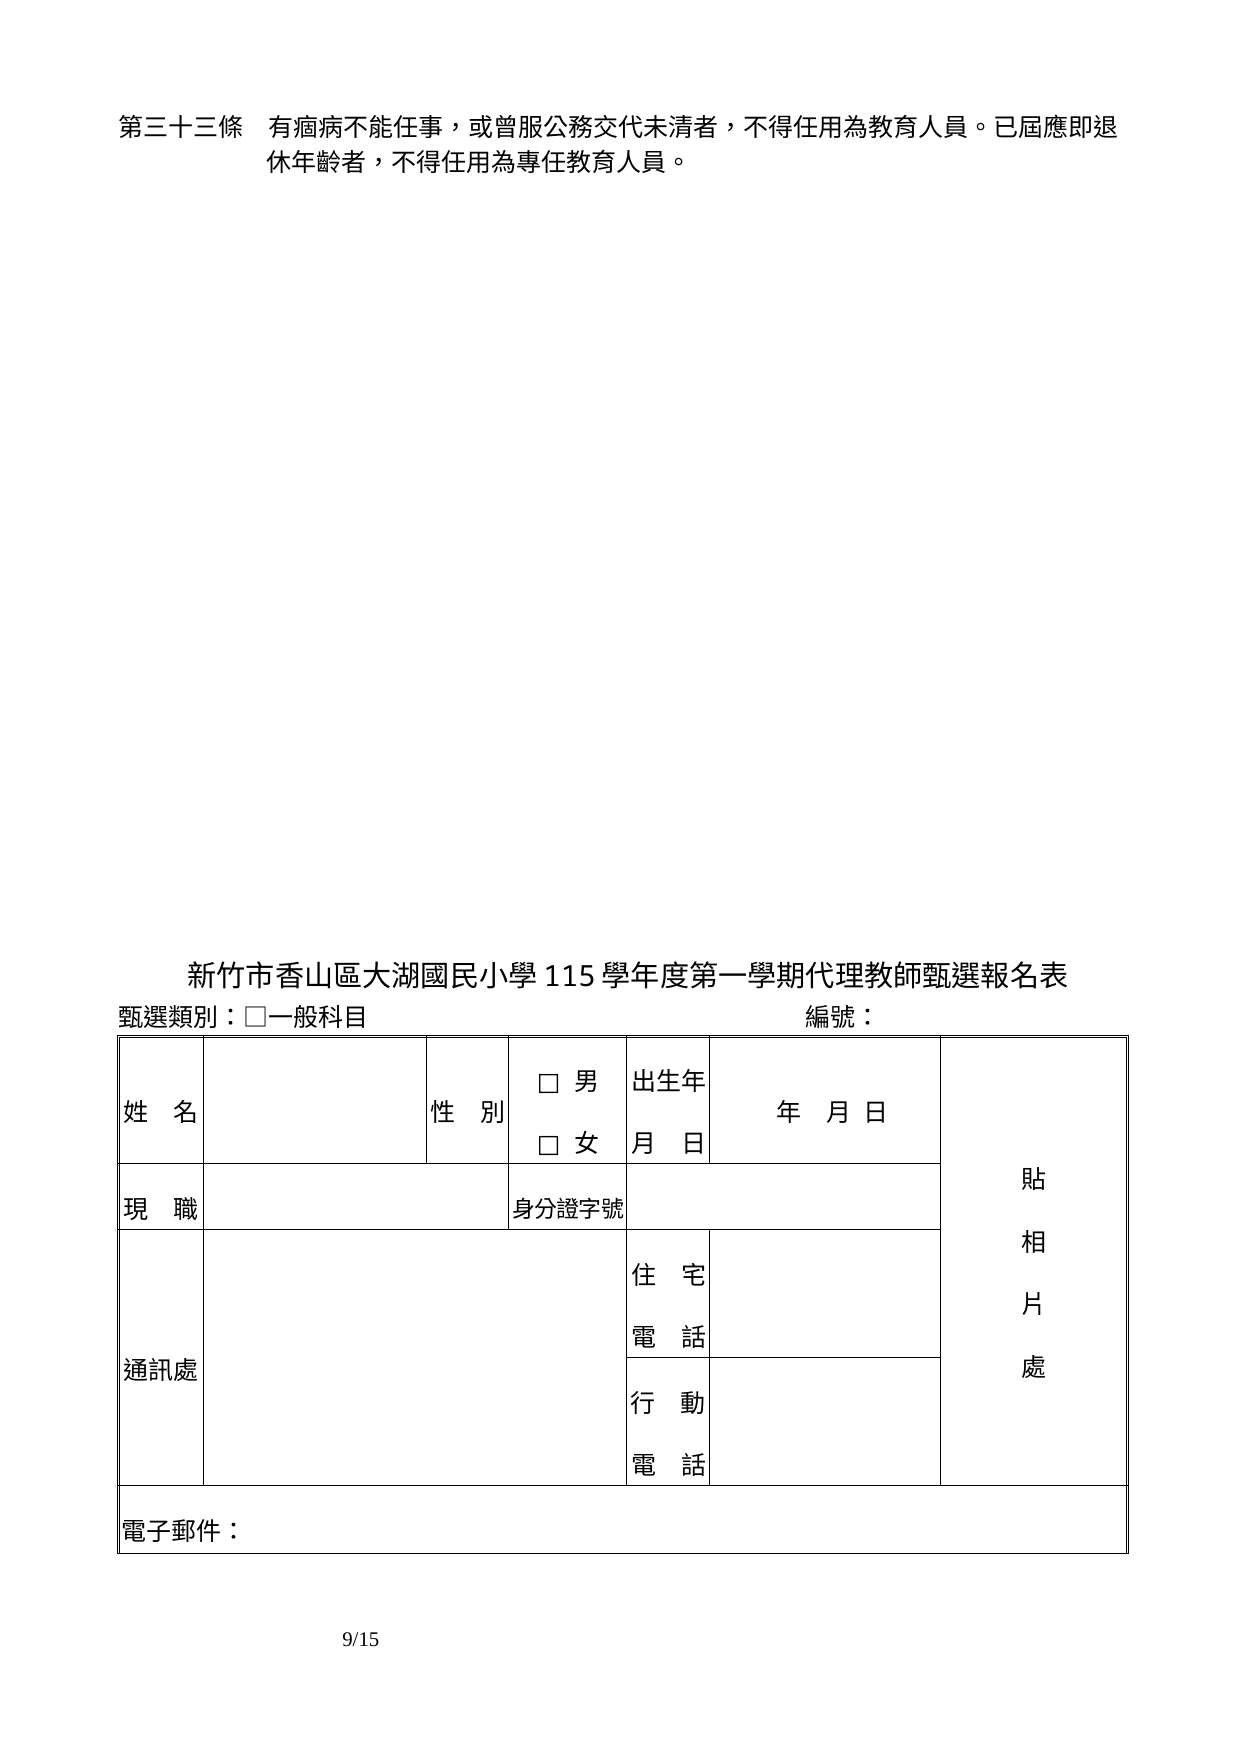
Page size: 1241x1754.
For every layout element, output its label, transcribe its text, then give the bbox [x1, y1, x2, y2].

text 第三十三條 有痼病不能任事，或曾服公務交代未清者，不得任用為教育人員。已屆應即退休年齡者，不得任用為專任教育人員。 [118, 108, 1137, 178]
text 新竹市香山區大湖國民小學115學年度第一學期代理教師甄選報名表 [118, 958, 1137, 993]
table_header 男 女 [509, 1038, 626, 1163]
table_cell [710, 1230, 940, 1357]
table_header 姓 名 [120, 1038, 203, 1163]
text 甄選類別：□一般科目 編號： [118, 993, 1137, 1035]
table_cell 通訊處 [120, 1230, 203, 1485]
table_header 性 別 [427, 1038, 508, 1163]
table_cell 行 動 電 話 [627, 1358, 709, 1485]
table_header 出生年 月 日 [627, 1038, 709, 1163]
table_cell [710, 1358, 940, 1485]
table_header [204, 1038, 426, 1163]
table_header 年 月 日 [710, 1038, 940, 1163]
table_cell 身分證字號 [509, 1164, 626, 1228]
table_cell 電子郵件： [120, 1486, 1126, 1553]
table_cell [204, 1230, 626, 1485]
table_cell 住 宅 電 話 [627, 1230, 709, 1357]
table_header 貼 相 片 處 [941, 1038, 1126, 1485]
table_cell [204, 1164, 508, 1228]
table_cell [627, 1164, 940, 1228]
table_cell 現 職 [120, 1164, 203, 1228]
